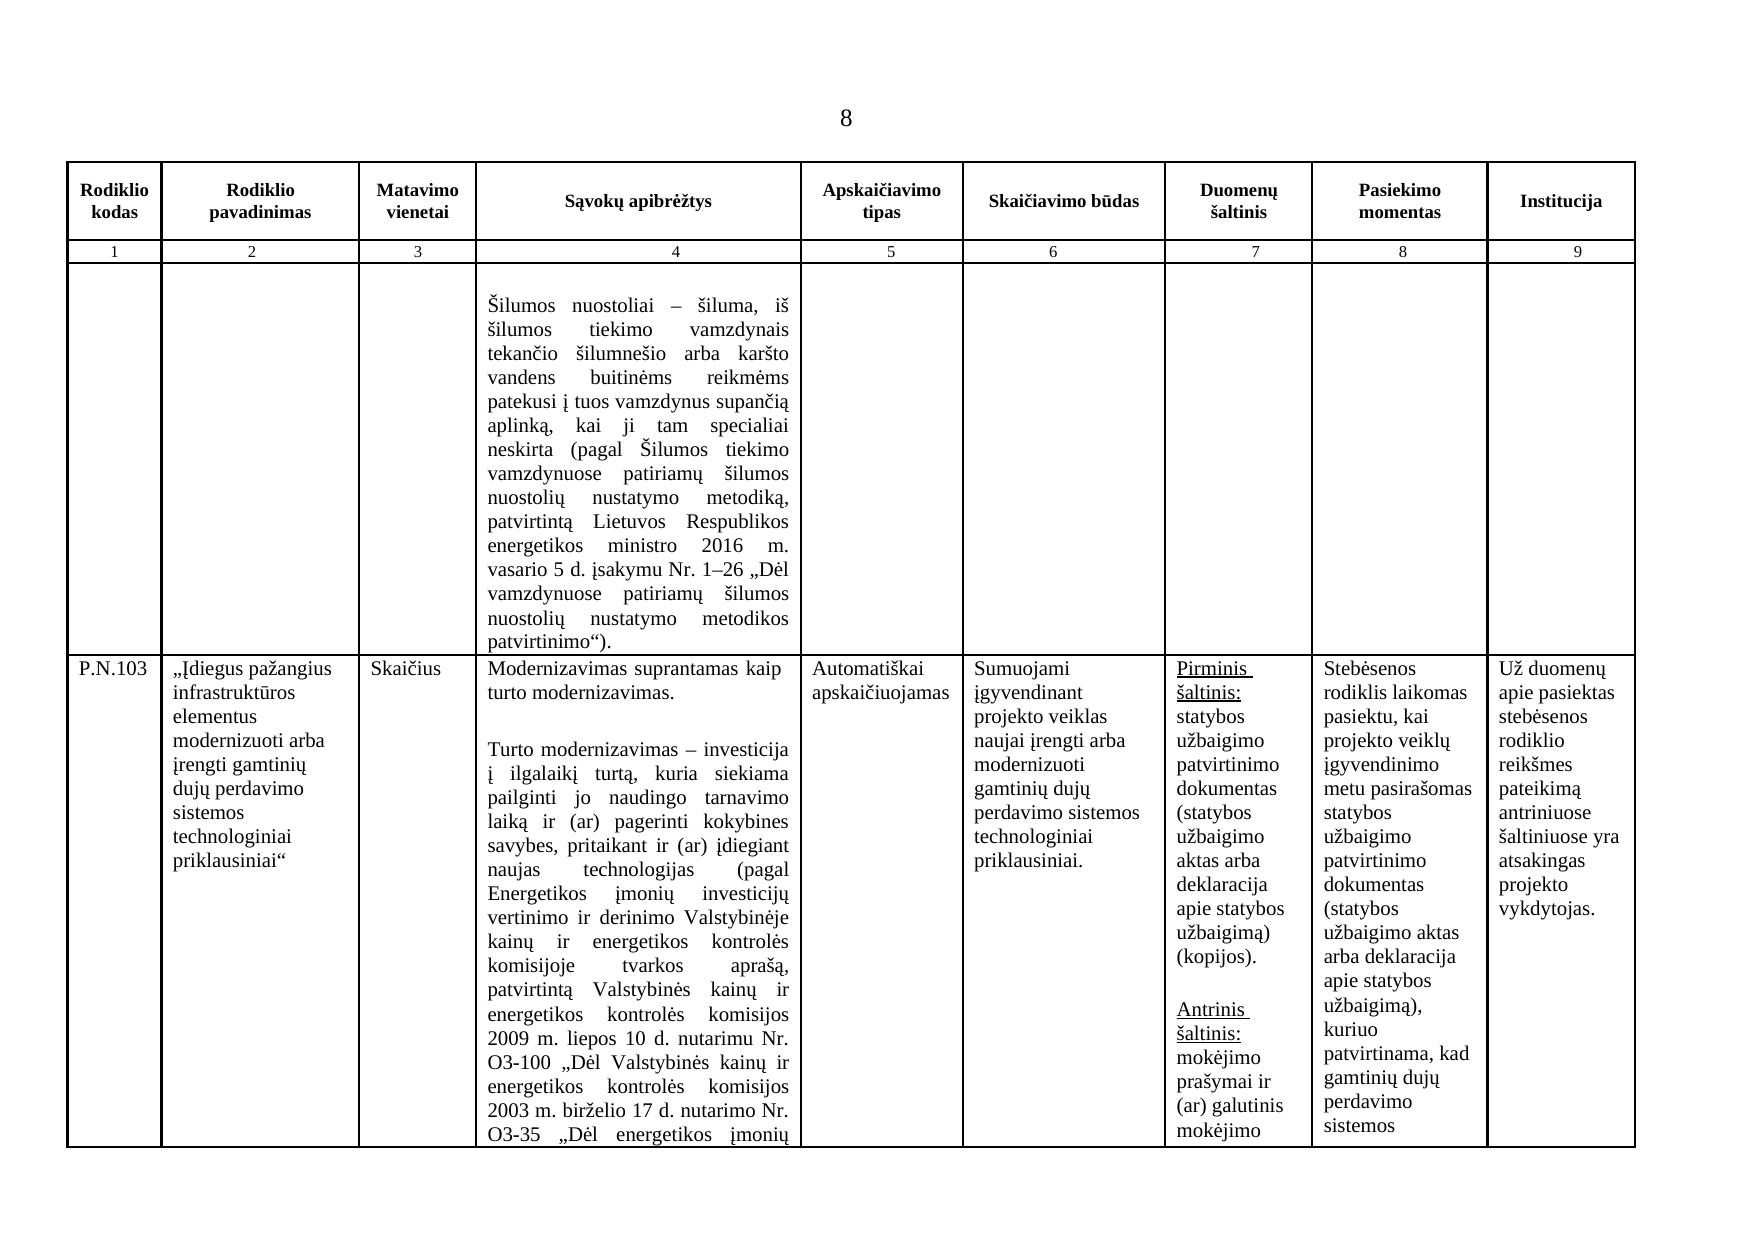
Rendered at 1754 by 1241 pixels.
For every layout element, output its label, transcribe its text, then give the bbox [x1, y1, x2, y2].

table_header Institucija [1489, 163, 1634, 238]
table_cell [163, 264, 358, 653]
table_cell Pirminis šaltinis: statybos užbaigimo patvirtinimo dokumentas (statybos užbaigimo aktas arba deklaracija apie statybos užbaigimą) (kopijos). Antrinis šaltinis: mokėjimo prašymai ir (ar) galutinis mokėjimo [1166, 656, 1311, 1146]
table_cell 5 [802, 241, 962, 262]
table_header Rodiklio pavadinimas [163, 163, 358, 238]
table_cell 1 [69, 241, 160, 262]
table_cell Modernizavimas suprantamas kaip turto modernizavimas. Turto modernizavimas – investicija į ilgalaikį turtą, kuria siekiama pailginti jo naudingo tarnavimo laiką ir (ar) pagerinti kokybines savybes, pritaikant ir (ar) įdiegiant naujas technologijas (pagal Energetikos įmonių investicijų vertinimo ir derinimo Valstybinėje kainų ir energetikos kontrolės komisijoje tvarkos aprašą, patvirtintą Valstybinės kainų ir energetikos kontrolės komisijos 2009 m. liepos 10 d. nutarimu Nr. O3-100 „Dėl Valstybinės kainų ir energetikos kontrolės komisijos 2003 m. birželio 17 d. nutarimo Nr. O3-35 „Dėl energetikos įmonių [477, 656, 800, 1146]
table_cell 9 [1489, 241, 1634, 262]
table_cell 4 [477, 241, 800, 262]
table_cell Už duomenų apie pasiektas stebėsenos rodiklio reikšmes pateikimą antriniuose šaltiniuose yra atsakingas projekto vykdytojas. [1489, 656, 1634, 1146]
table_cell [1313, 264, 1486, 653]
table_cell [69, 264, 160, 653]
table_cell 8 [1313, 241, 1486, 262]
table_cell Sumuojami įgyvendinant projekto veiklas naujai įrengti arba modernizuoti gamtinių dujų perdavimo sistemos technologiniai priklausiniai. [964, 656, 1164, 1146]
table_cell „Įdiegus pažangius infrastruktūros elementus modernizuoti arba įrengti gamtinių dujų perdavimo sistemos technologiniai priklausiniai“ [163, 656, 358, 1146]
table_cell 2 [163, 241, 358, 262]
table_cell Automatiškai apskaičiuojamas [802, 656, 962, 1146]
table_cell P.N.103 [69, 656, 160, 1146]
table_header Rodiklio kodas [69, 163, 160, 238]
table_cell Skaičius [360, 656, 475, 1146]
table_header Skaičiavimo būdas [964, 163, 1164, 238]
table_cell Šilumos nuostoliai – šiluma, iš šilumos tiekimo vamzdynais tekančio šilumnešio arba karšto vandens buitinėms reikmėms patekusi į tuos vamzdynus supančią aplinką, kai ji tam specialiai neskirta (pagal Šilumos tiekimo vamzdynuose patiriamų šilumos nuostolių nustatymo metodiką, patvirtintą Lietuvos Respublikos energetikos ministro 2016 m. vasario 5 d. įsakymu Nr. 1–26 „Dėl vamzdynuose patiriamų šilumos nuostolių nustatymo metodikos patvirtinimo“). [477, 264, 800, 653]
table_header Matavimo vienetai [360, 163, 475, 238]
table_cell 6 [964, 241, 1164, 262]
table_header Duomenų šaltinis [1166, 163, 1311, 238]
table_header Sąvokų apibrėžtys [477, 163, 800, 238]
table_cell 7 [1166, 241, 1311, 262]
table_header Pasiekimo momentas [1313, 163, 1486, 238]
table_cell [802, 264, 962, 653]
table_cell Stebėsenos rodiklis laikomas pasiektu, kai projekto veiklų įgyvendinimo metu pasirašomas statybos užbaigimo patvirtinimo dokumentas (statybos užbaigimo aktas arba deklaracija apie statybos užbaigimą), kuriuo patvirtinama, kad gamtinių dujų perdavimo sistemos [1313, 656, 1486, 1146]
table_header Apskaičiavimo tipas [802, 163, 962, 238]
table_cell [1166, 264, 1311, 653]
table_cell [964, 264, 1164, 653]
table_cell 3 [360, 241, 475, 262]
table_cell [1489, 264, 1634, 653]
table_cell [360, 264, 475, 653]
